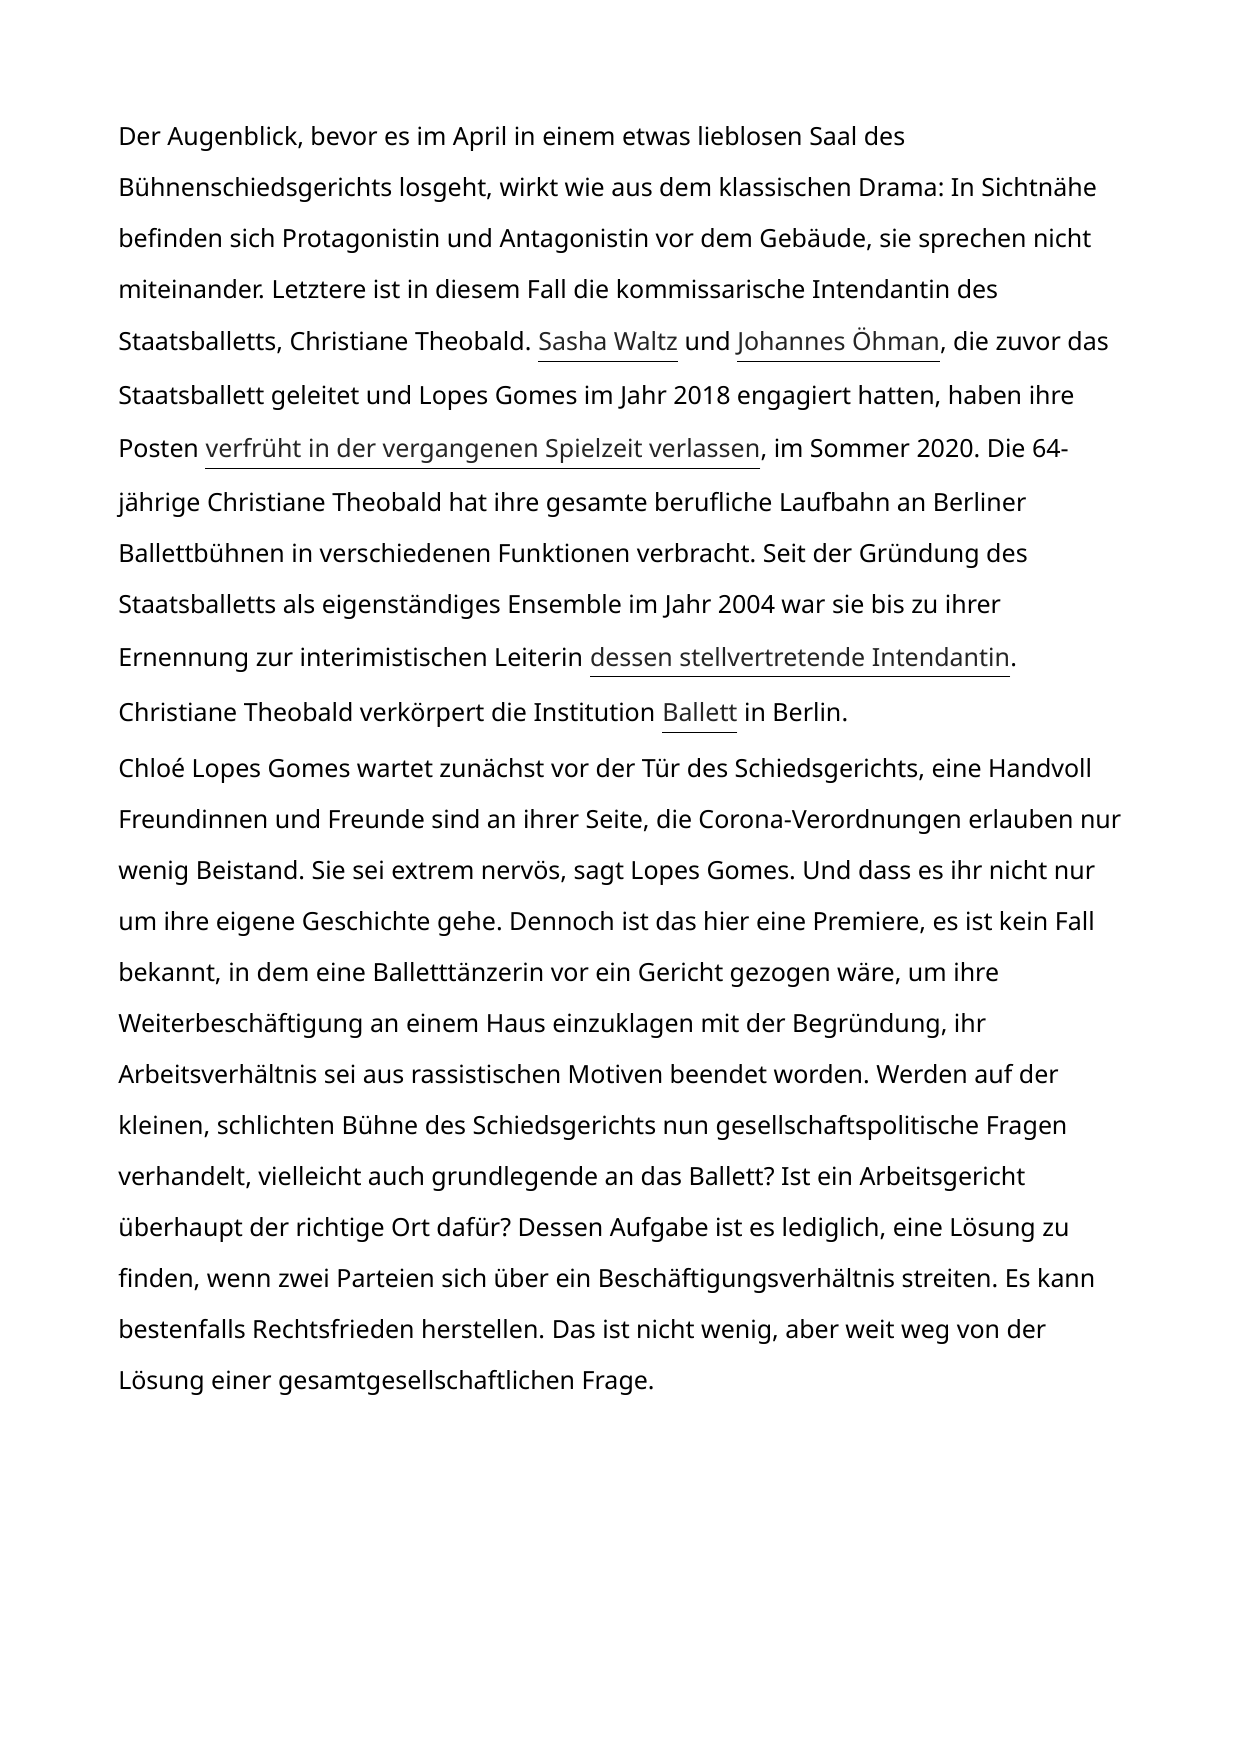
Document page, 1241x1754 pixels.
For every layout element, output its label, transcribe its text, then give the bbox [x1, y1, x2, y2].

text Chloé Lopes Gomes wartet zunächst vor der Tür des Schiedsgerichts, eine Handvoll Freundinnen und Freunde sind an ihrer Seite, die Corona-Verordnungen erlauben nur wenig Beistand. Sie sei extrem nervös, sagt Lopes Gomes. Und dass es ihr nicht nur um ihre eigene Geschichte gehe. Dennoch ist das hier eine Premiere, es ist kein Fall bekannt, in dem eine Balletttänzerin vor ein Gericht gezogen wäre, um ihre Weiterbeschäftigung an einem Haus einzuklagen mit der Begründung, ihr Arbeitsverhältnis sei aus rassistischen Motiven beendet worden. Werden auf der kleinen, schlichten Bühne des Schiedsgerichts nun gesellschaftspolitische Fragen verhandelt, vielleicht auch grundlegende an das Ballett? Ist ein Arbeitsgericht überhaupt der richtige Ort dafür? Dessen Aufgabe ist es lediglich, eine Lösung zu finden, wenn zwei Parteien sich über ein Beschäftigungsverhältnis streiten. Es kann bestenfalls Rechtsfrieden herstellen. Das ist nicht wenig, aber weit weg von der Lösung einer gesamtgesellschaftlichen Frage. [118, 751, 1122, 1397]
text Der Augenblick, bevor es im April in einem etwas lieblosen Saal des Bühnenschiedsgerichts losgeht, wirkt wie aus dem klassischen Drama: In Sichtnähe befinden sich Protagonistin und Antagonistin vor dem Gebäude, sie sprechen nicht miteinander. Letztere ist in diesem Fall die kommissarische Intendantin des Staatsballetts, Christiane Theobald. Sasha Waltz und Johannes Öhman, die zuvor das Staatsballett geleitet und Lopes Gomes im Jahr 2018 engagiert hatten, haben ihre Posten verfrüht in der vergangenen Spielzeit verlassen, im Sommer 2020. Die 64-jährige Christiane Theobald hat ihre gesamte berufliche Laufbahn an Berliner Ballettbühnen in verschiedenen Funktionen verbracht. Seit der Gründung des Staatsballetts als eigenständiges Ensemble im Jahr 2004 war sie bis zu ihrer Ernennung zur interimistischen Leiterin dessen stellvertretende Intendantin. Christiane Theobald verkörpert die Institution Ballett in Berlin. [118, 118, 1122, 732]
